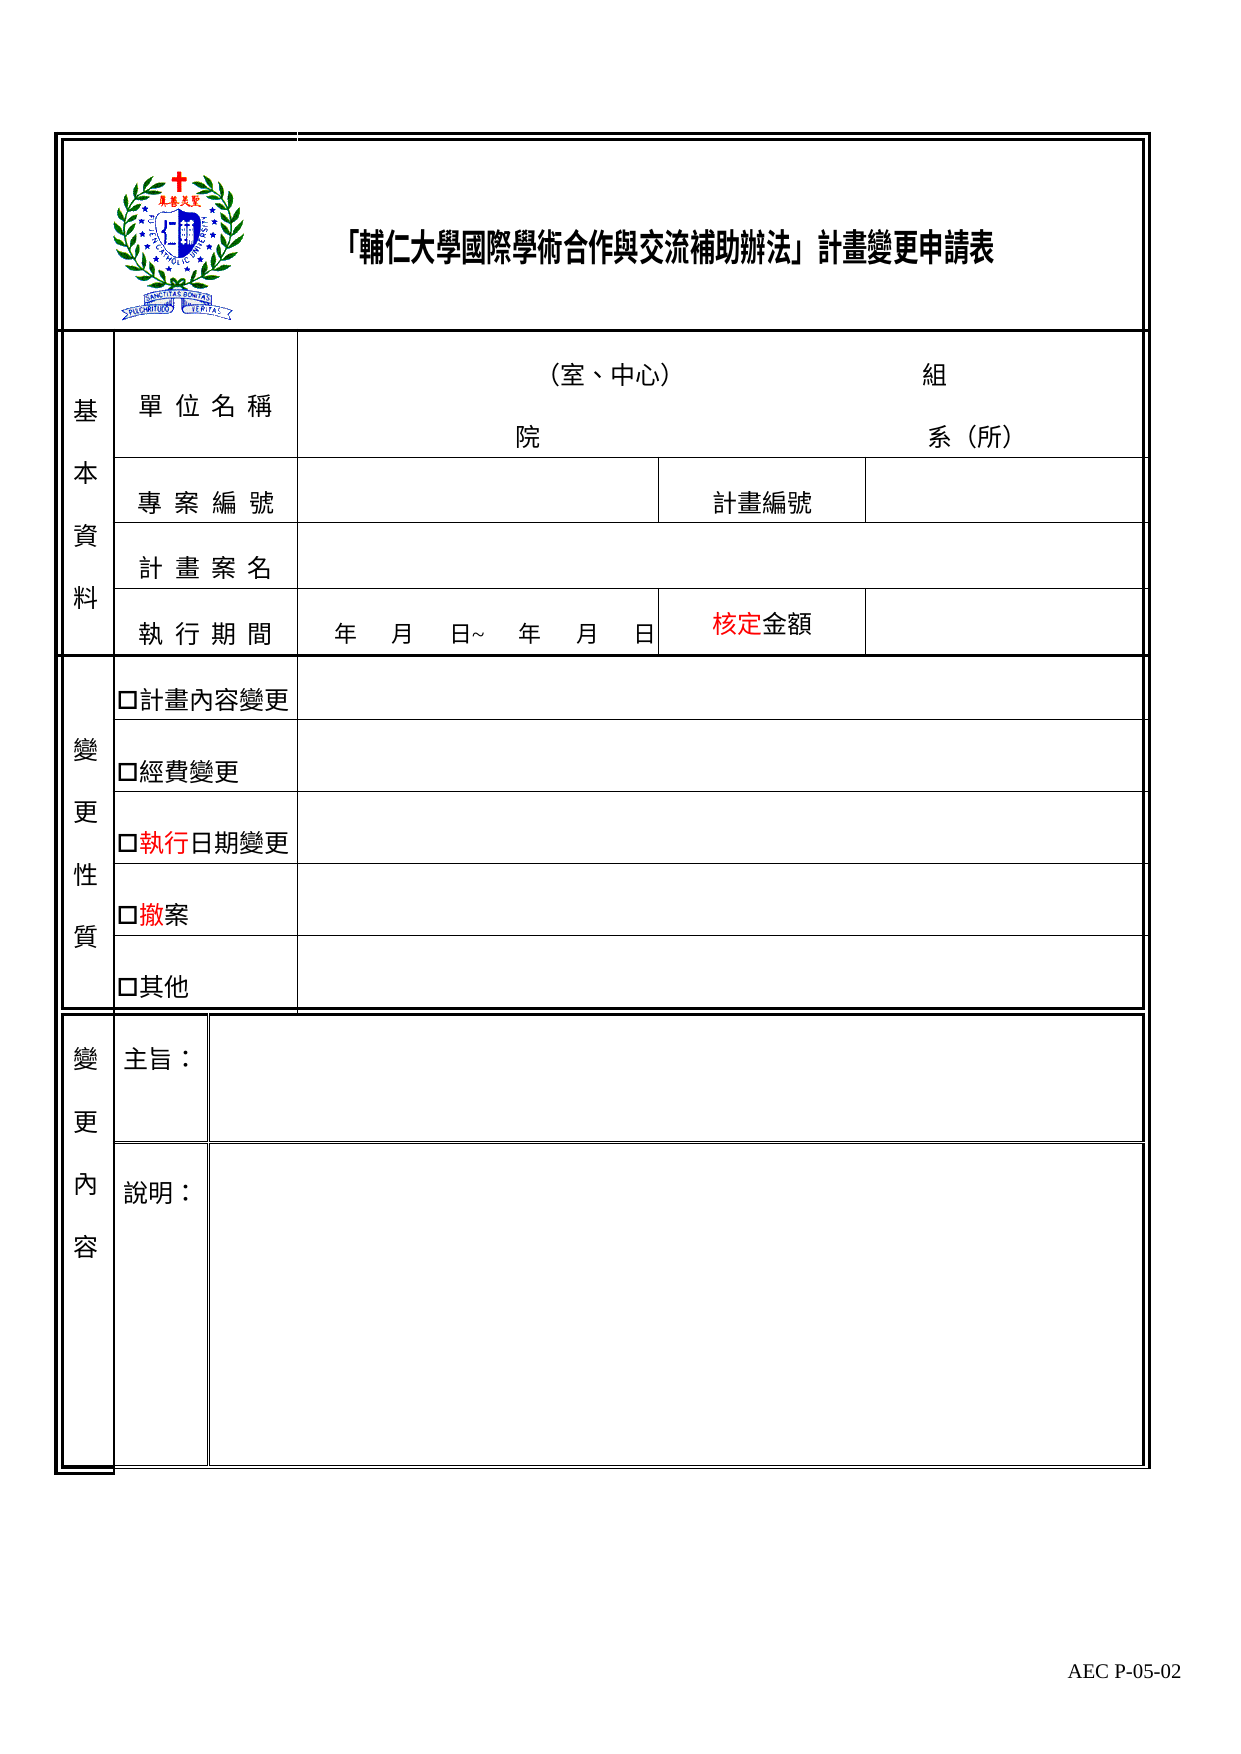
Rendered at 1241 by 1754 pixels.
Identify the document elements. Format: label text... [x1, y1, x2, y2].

table_cell 基本資料 [64, 332, 113, 653]
table_cell [866, 458, 1142, 522]
table_cell 計畫編號 [659, 458, 865, 522]
table_cell 其他 [115, 936, 297, 1007]
table_cell [298, 720, 1142, 791]
table_cell [210, 1016, 1142, 1141]
table_cell 計畫內容變更 [115, 657, 297, 719]
table_cell [298, 657, 1142, 719]
table_cell 變更內容 [59, 1007, 113, 1465]
table_cell [298, 523, 1142, 588]
table_cell （室、中心） 組 院 系（所） [298, 332, 1142, 457]
table_cell 經費變更 [115, 720, 297, 791]
table_cell 計畫案名 [115, 523, 297, 588]
table_cell [866, 589, 1142, 653]
table_cell 說明： [115, 1144, 207, 1465]
table_cell 撤案 [115, 864, 297, 935]
table_cell 專案編號 [115, 458, 297, 522]
table_cell 執行日期變更 [115, 792, 297, 863]
table_cell 核定金額 [659, 589, 865, 653]
table_header [64, 141, 297, 328]
table_cell 變更性質 [64, 657, 113, 1007]
table_cell [298, 1007, 1147, 1141]
table_cell [298, 792, 1142, 863]
table_header 「輔仁大學國際學術合作與交流補助辦法」計畫變更申請表 [298, 135, 1147, 328]
table_cell 年 月 日~ 年 月 日 [298, 589, 658, 653]
table_cell [298, 458, 658, 522]
table_cell 主旨： [115, 1010, 209, 1141]
table_cell [210, 1144, 1142, 1465]
table_cell 單位名稱 [115, 332, 297, 457]
table_header [59, 135, 297, 328]
table_cell 執行期間 [115, 589, 297, 653]
table_cell [298, 936, 1142, 1007]
table_cell [298, 864, 1142, 935]
